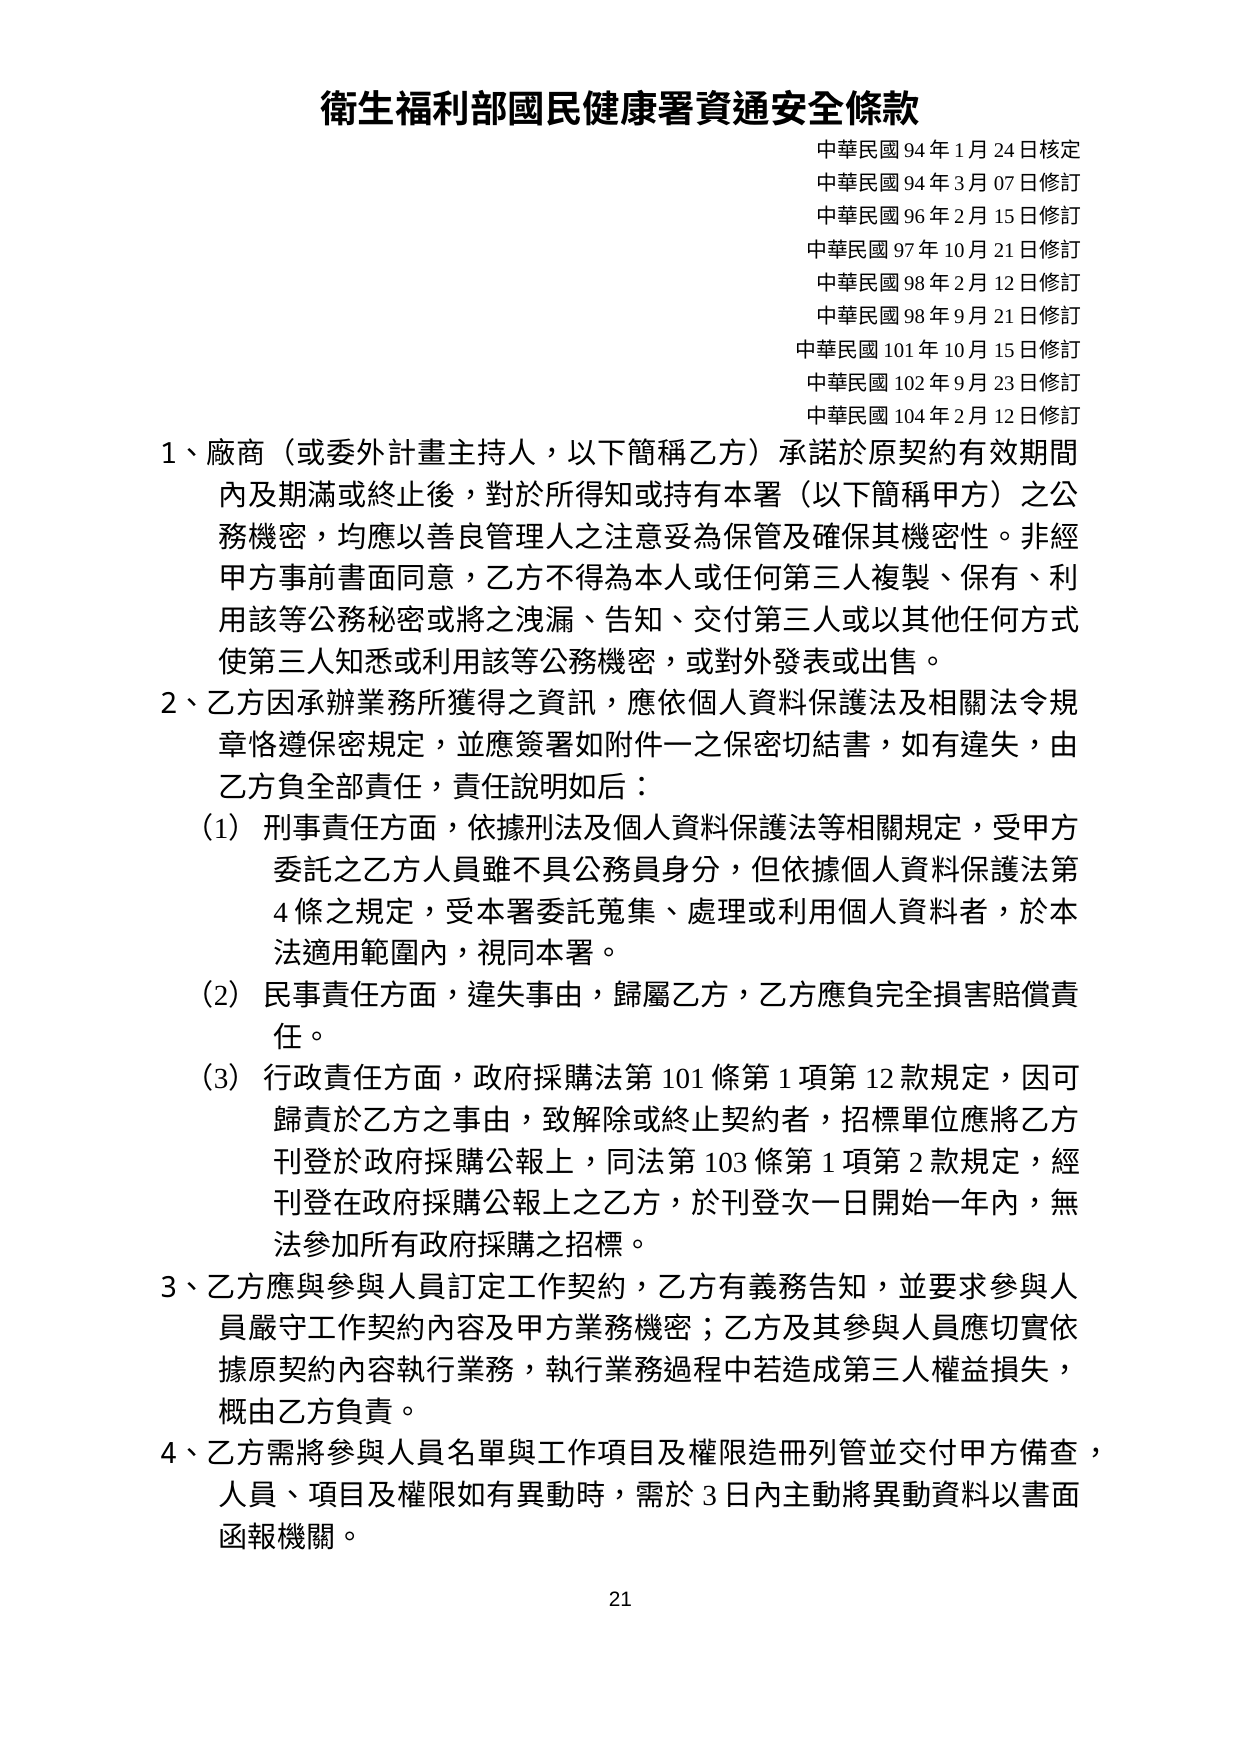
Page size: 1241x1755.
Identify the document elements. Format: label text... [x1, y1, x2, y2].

list 刑事責任方面，依據刑法及個人資料保護法等相關規定，受甲方委託之乙方人員雖不具公務員身分，但依據個人資料保護法第4條之規定，受本署委託蒐集、處理或利用個人資料者，於本法適用範圍內，視同本署。 [184, 805, 1081, 972]
text 中華民國102年9月23日修訂 [159, 364, 1081, 397]
list 乙方因承辦業務所獲得之資訊，應依個人資料保護法及相關法令規章恪遵保密規定，並應簽署如附件一之保密切結書，如有違失，由乙方負全部責任，責任說明如后： [159, 680, 1081, 805]
text 衛生福利部國民健康署資通安全條款 [159, 89, 1081, 130]
list 行政責任方面，政府採購法第101條第1項第12款規定，因可歸責於乙方之事由，致解除或終止契約者，招標單位應將乙方刊登於政府採購公報上，同法第103條第1項第2款規定，經刊登在政府採購公報上之乙方，於刊登次一日開始一年內，無法參加所有政府採購之招標。 [184, 1055, 1081, 1264]
text 中華民國101年10月15日修訂 [159, 330, 1081, 364]
text 中華民國97年10月21日修訂 [159, 230, 1081, 264]
text 中華民國98年2月12日修訂 [159, 264, 1081, 297]
text 中華民國96年2月15日修訂 [159, 197, 1081, 230]
list 乙方需將參與人員名單與工作項目及權限造冊列管並交付甲方備查，人員、項目及權限如有異動時，需於3日內主動將異動資料以書面函報機關。 [159, 1430, 1081, 1555]
text 中華民國94年1月24日核定 [159, 130, 1081, 164]
list 廠商（或委外計畫主持人，以下簡稱乙方）承諾於原契約有效期間內及期滿或終止後，對於所得知或持有本署（以下簡稱甲方）之公務機密，均應以善良管理人之注意妥為保管及確保其機密性。非經甲方事前書面同意，乙方不得為本人或任何第三人複製、保有、利用該等公務秘密或將之洩漏、告知、交付第三人或以其他任何方式使第三人知悉或利用該等公務機密，或對外發表或出售。 [159, 430, 1081, 680]
list 民事責任方面，違失事由，歸屬乙方，乙方應負完全損害賠償責任。 [184, 972, 1081, 1055]
text 中華民國98年9月21日修訂 [159, 297, 1081, 330]
text 中華民國104年2月12日修訂 [159, 397, 1081, 430]
list 乙方應與參與人員訂定工作契約，乙方有義務告知，並要求參與人員嚴守工作契約內容及甲方業務機密；乙方及其參與人員應切實依據原契約內容執行業務，執行業務過程中若造成第三人權益損失，概由乙方負責。 [159, 1264, 1081, 1430]
text 中華民國94年3月07日修訂 [159, 164, 1081, 197]
